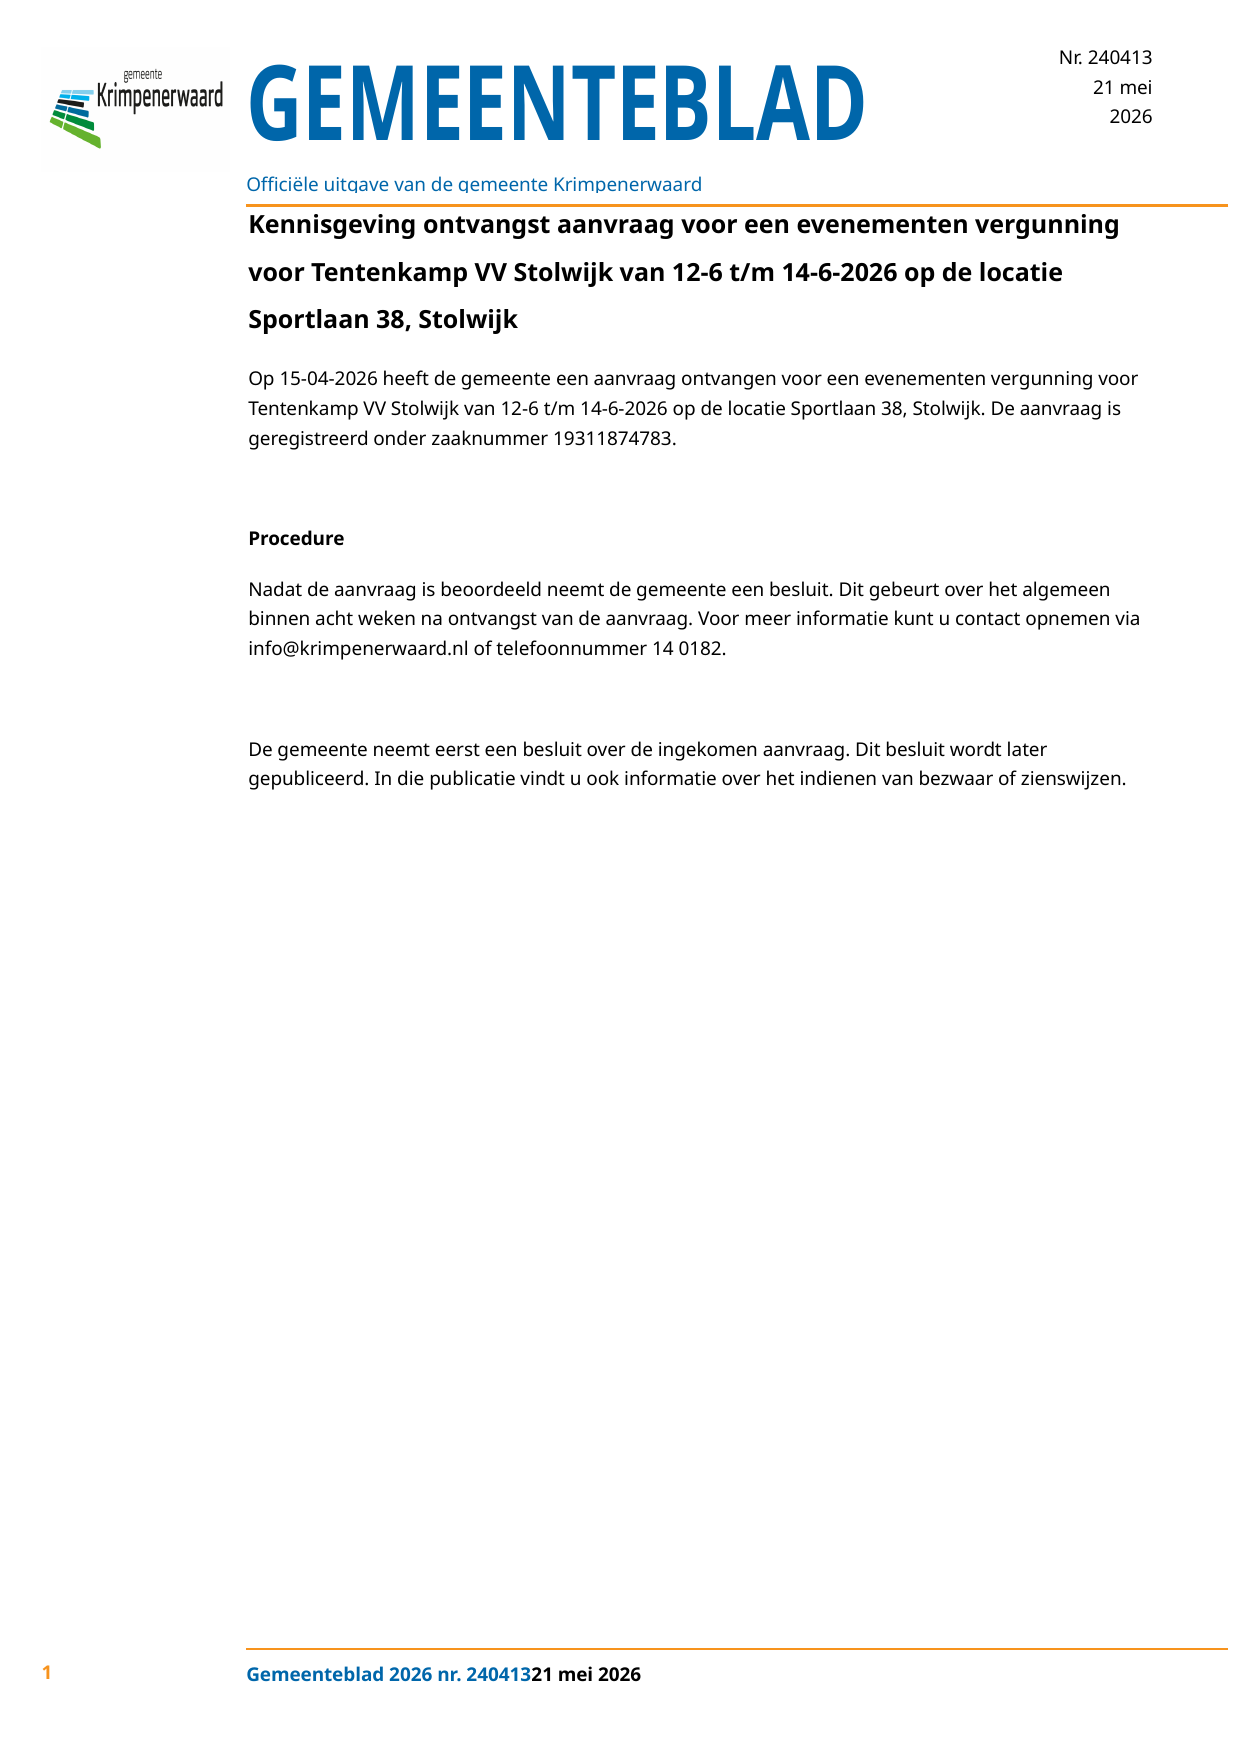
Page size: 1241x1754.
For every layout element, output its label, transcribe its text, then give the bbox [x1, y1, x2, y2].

text De gemeente neemt eerst een besluit over de ingekomen aanvraag. Dit besluit wordt later gepubliceerd. In die publicatie vindt u ook informatie over het indienen van bezwaar of zienswijzen. [248, 736, 1152, 791]
text Nadat de aanvraag is beoordeeld neemt de gemeente een besluit. Dit gebeurt over het algemeen binnen acht weken na ontvangst van de aanvraag. Voor meer informatie kunt u contact opnemen via info@krimpenerwaard.nl of telefoonnummer 14 0182. [248, 576, 1152, 661]
text Op 15-04-2026 heeft de gemeente een aanvraag ontvangen voor een evenementen vergunning voor Tentenkamp VV Stolwijk van 12-6 t/m 14-6-2026 op de locatie Sportlaan 38, Stolwijk. De aanvraag is geregistreerd onder zaaknummer 19311874783. [248, 366, 1152, 450]
text Kennisgeving ontvangst aanvraag voor een evenementen vergunning voor Tentenkamp VV Stolwijk van 12-6 t/m 14-6-2026 op de locatie Sportlaan 38, Stolwijk [248, 207, 1152, 336]
picture [41, 47, 231, 172]
text Procedure [248, 526, 1152, 551]
